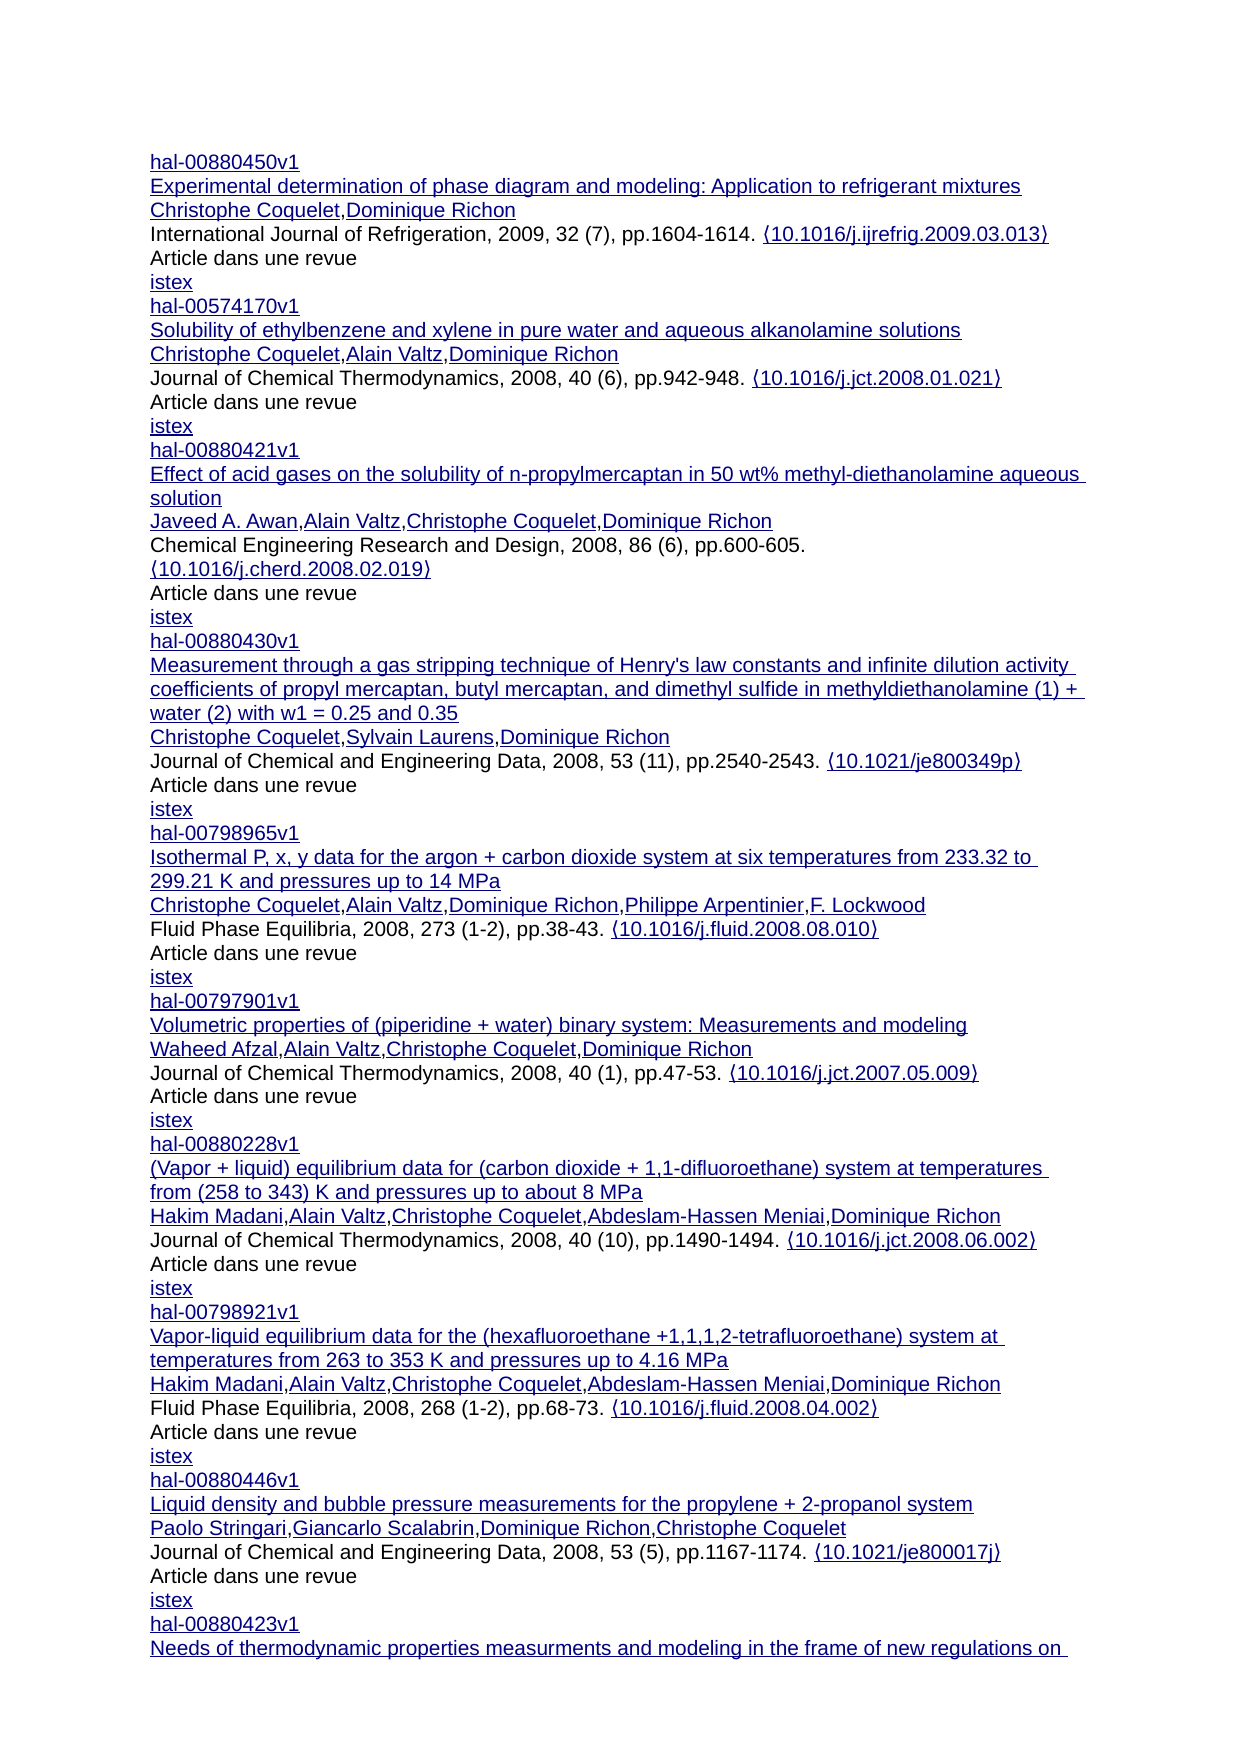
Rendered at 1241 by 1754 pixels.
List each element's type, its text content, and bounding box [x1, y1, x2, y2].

table_cell Experimental determination of phase diagram and modeling: Application to refrigerant mixtures Christophe Coquelet,Dominique Richon International Journal of Refrigeration, 2009, 32 (7), pp.1604-1614. ⟨10.1016/j.ijrefrig.2009.03.013⟩ Article dans une revue istex hal-00574170v1 [150, 174, 1090, 318]
table_cell (Vapor + liquid) equilibrium data for (carbon dioxide + 1,1-difluoroethane) system at temperatures from (258 to 343) K and pressures up to about 8 MPa Hakim Madani,Alain Valtz,Christophe Coquelet,Abdeslam-Hassen Meniai,Dominique Richon Journal of Chemical Thermodynamics, 2008, 40 (10), pp.1490-1494. ⟨10.1016/j.jct.2008.06.002⟩ Article dans une revue istex hal-00798921v1 [150, 1156, 1090, 1324]
table_cell Effect of acid gases on the solubility of n-propylmercaptan in 50 wt% methyl-diethanolamine aqueous solution Javeed A. Awan,Alain Valtz,Christophe Coquelet,Dominique Richon Chemical Engineering Research and Design, 2008, 86 (6), pp.600-605. ⟨10.1016/j.cherd.2008.02.019⟩ Article dans une revue istex hal-00880430v1 [150, 461, 1090, 653]
table_cell Solubility of ethylbenzene and xylene in pure water and aqueous alkanolamine solutions Christophe Coquelet,Alain Valtz,Dominique Richon Journal of Chemical Thermodynamics, 2008, 40 (6), pp.942-948. ⟨10.1016/j.jct.2008.01.021⟩ Article dans une revue istex hal-00880421v1 [150, 318, 1090, 461]
table_cell Liquid density and bubble pressure measurements for the propylene + 2-propanol system Paolo Stringari,Giancarlo Scalabrin,Dominique Richon,Christophe Coquelet Journal of Chemical and Engineering Data, 2008, 53 (5), pp.1167-1174. ⟨10.1021/je800017j⟩ Article dans une revue istex hal-00880423v1 [150, 1492, 1090, 1635]
table_cell hal-00880450v1 [150, 150, 1090, 174]
table_cell Measurement through a gas stripping technique of Henry's law constants and infinite dilution activity coefficients of propyl mercaptan, butyl mercaptan, and dimethyl sulfide in methyldiethanolamine (1) + water (2) with w1 = 0.25 and 0.35 Christophe Coquelet,Sylvain Laurens,Dominique Richon Journal of Chemical and Engineering Data, 2008, 53 (11), pp.2540-2543. ⟨10.1021/je800349p⟩ Article dans une revue istex hal-00798965v1 [150, 653, 1090, 845]
table_cell Vapor-liquid equilibrium data for the (hexafluoroethane +1,1,1,2-tetrafluoroethane) system at temperatures from 263 to 353 K and pressures up to 4.16 MPa Hakim Madani,Alain Valtz,Christophe Coquelet,Abdeslam-Hassen Meniai,Dominique Richon Fluid Phase Equilibria, 2008, 268 (1-2), pp.68-73. ⟨10.1016/j.fluid.2008.04.002⟩ Article dans une revue istex hal-00880446v1 [150, 1324, 1090, 1492]
table_cell Volumetric properties of (piperidine + water) binary system: Measurements and modeling Waheed Afzal,Alain Valtz,Christophe Coquelet,Dominique Richon Journal of Chemical Thermodynamics, 2008, 40 (1), pp.47-53. ⟨10.1016/j.jct.2007.05.009⟩ Article dans une revue istex hal-00880228v1 [150, 1013, 1090, 1156]
table_cell Needs of thermodynamic properties measurments and modeling in the frame of new regulations on [150, 1635, 1090, 1659]
table_cell Isothermal P, x, y data for the argon + carbon dioxide system at six temperatures from 233.32 to 299.21 K and pressures up to 14 MPa Christophe Coquelet,Alain Valtz,Dominique Richon,Philippe Arpentinier,F. Lockwood Fluid Phase Equilibria, 2008, 273 (1-2), pp.38-43. ⟨10.1016/j.fluid.2008.08.010⟩ Article dans une revue istex hal-00797901v1 [150, 845, 1090, 1012]
